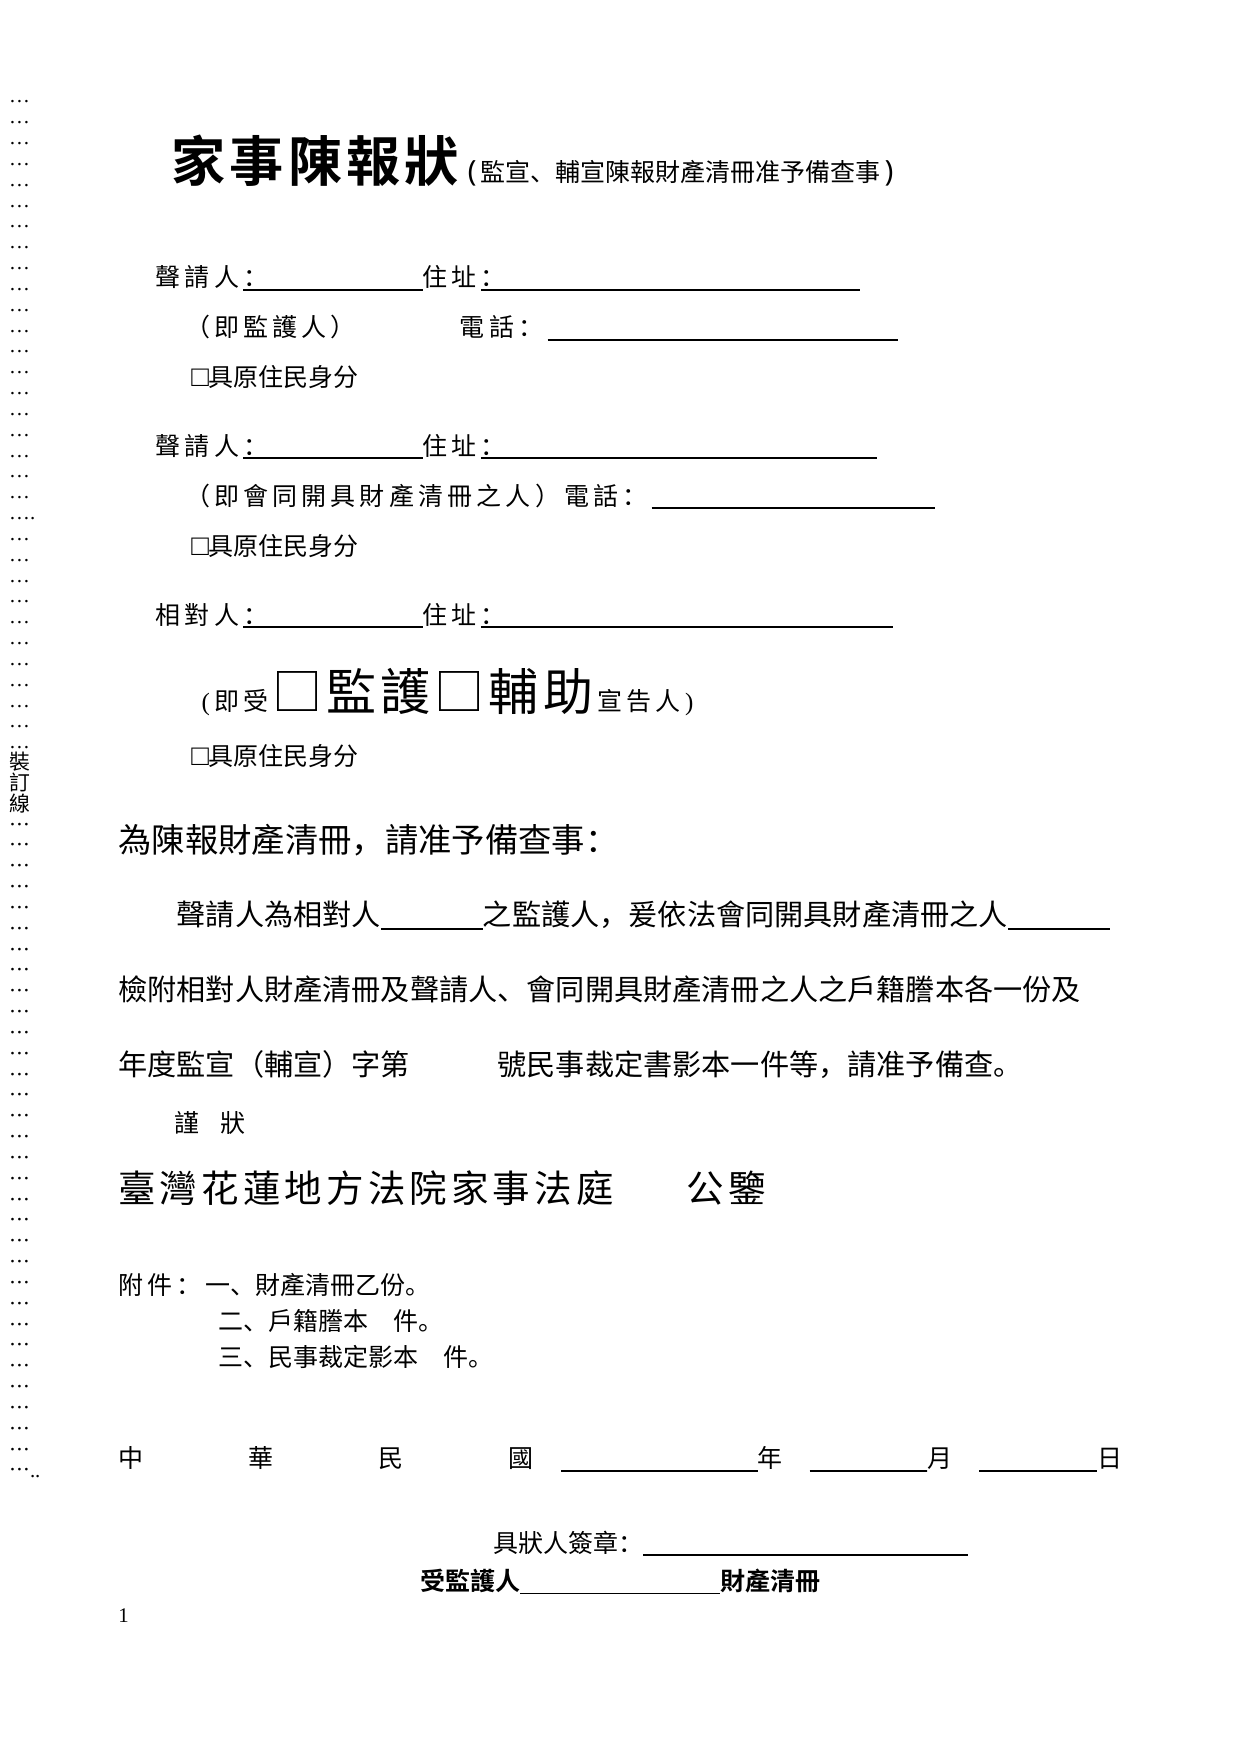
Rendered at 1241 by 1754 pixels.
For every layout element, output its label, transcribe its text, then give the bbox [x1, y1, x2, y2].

text 謹 狀 [118, 1090, 1122, 1142]
text (即受□監護□輔助宣告人) [168, 653, 1122, 725]
text 為陳報財產清冊，請准予備查事： [118, 803, 1122, 865]
text 相對人： 住址： [118, 584, 1122, 634]
text 二、戶籍謄本 件。 [118, 1302, 1122, 1338]
text □具原住民身分 [118, 347, 1122, 397]
text □具原住民身分 [118, 515, 1122, 565]
text □具原住民身分 [118, 725, 1122, 775]
text 具狀人簽章： [118, 1516, 1122, 1562]
text 聲請人： 住址： [118, 415, 1122, 465]
text 臺灣花蓮地方法院家事法庭 公鑒 [118, 1161, 1122, 1213]
text 聲請人： 住址： [118, 247, 1122, 297]
text （即監護人） 電話： [118, 297, 1122, 347]
text 受監護人 財產清冊 [118, 1562, 1122, 1598]
text （即會同開具財產清冊之人）電話： [118, 465, 1122, 515]
text [0, 77, 56, 1540]
text 三、民事裁定影本 件。 [118, 1338, 1122, 1374]
text 中 華 民 國 年 月 日 [118, 1426, 1122, 1478]
text ……………………………………………………….……………………………裝 訂 線…………………………………………………………………………………….. [9, 86, 47, 1482]
text 附件：一、財產清冊乙份。 [118, 1265, 1122, 1302]
text 聲請人為相對人 之監護人，爰依法會同開具財產清冊之人 檢附相對人財產清冊及聲請人、會同開具財產清冊之人之戶籍謄本各一份及 年度監宣（輔宣）字第 號民事裁定書影本一件等，請准予備查。 [118, 865, 1122, 1090]
text 家事陳報狀(監宣、輔宣陳報財產清冊准予備查事) [118, 118, 1122, 197]
